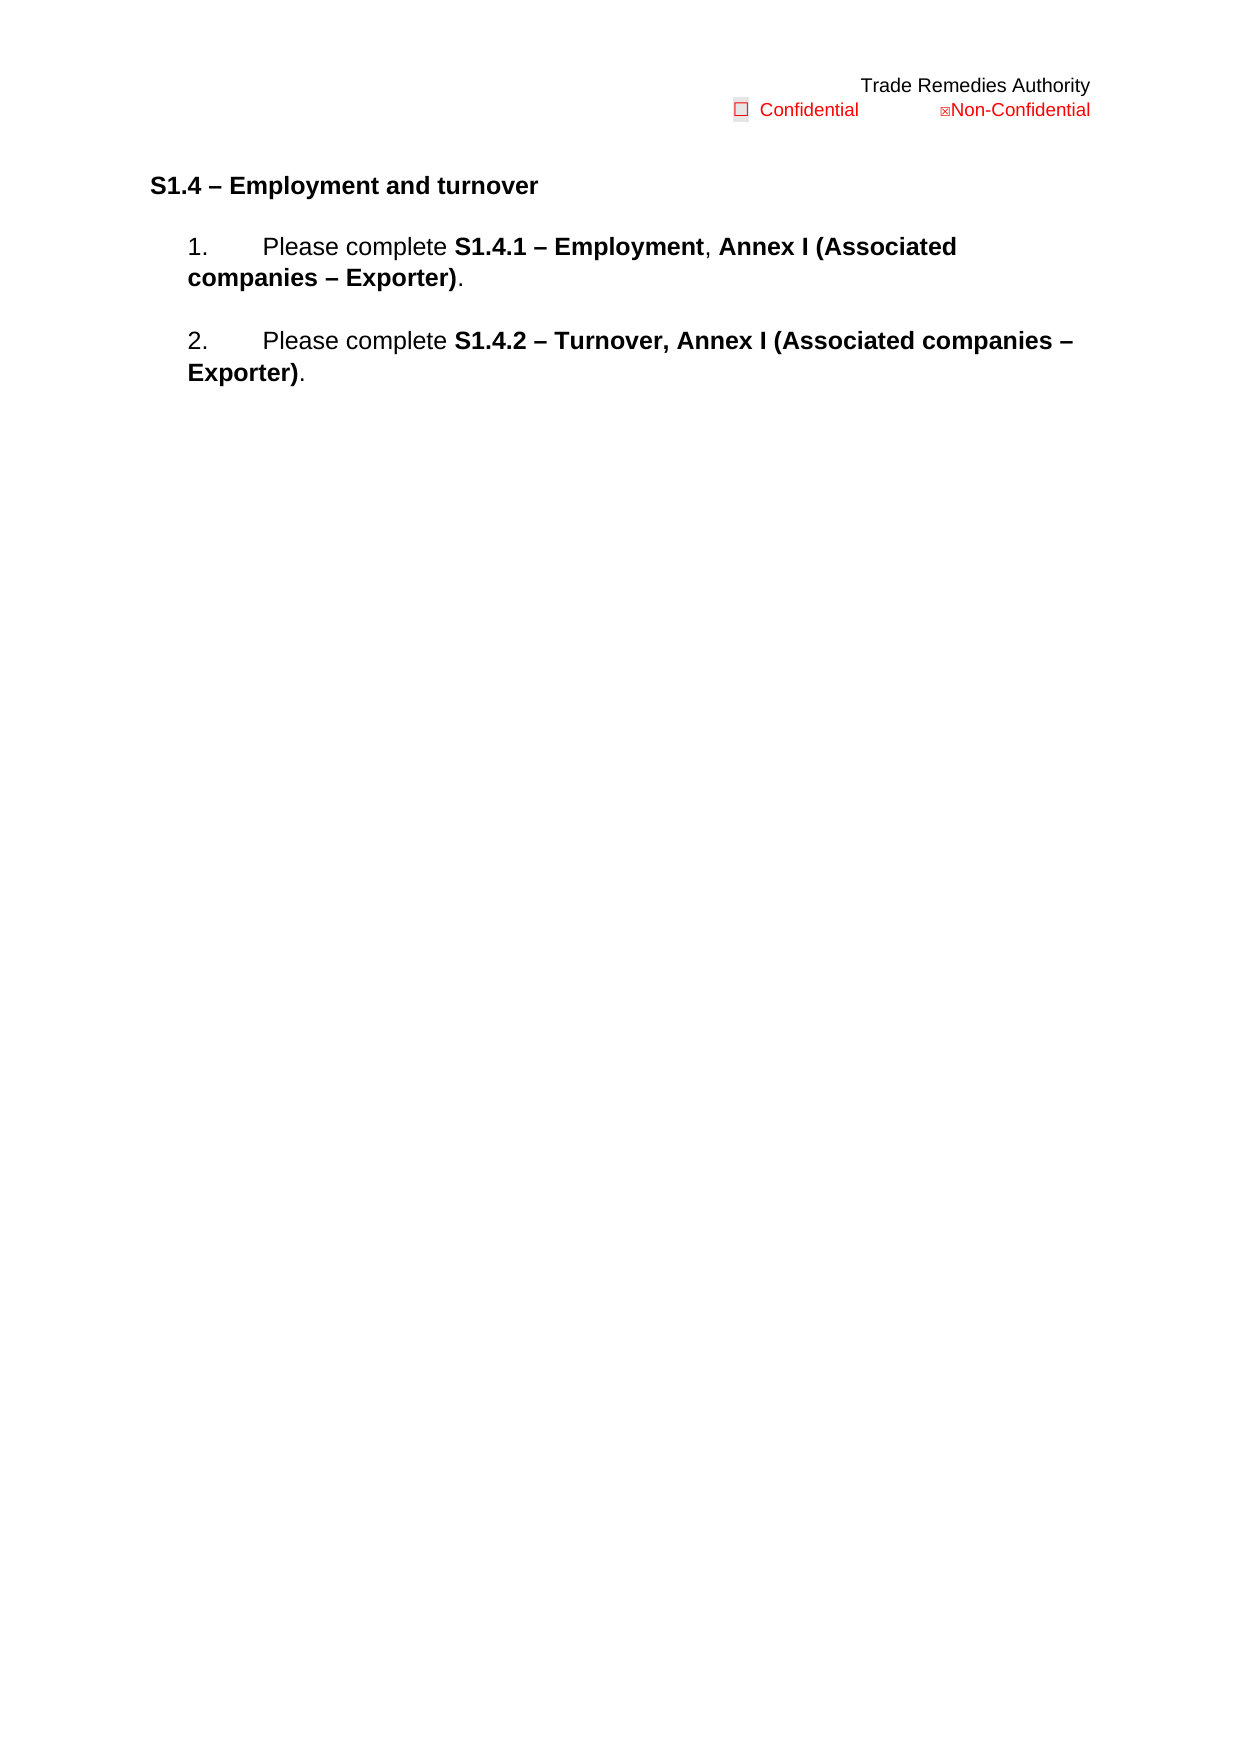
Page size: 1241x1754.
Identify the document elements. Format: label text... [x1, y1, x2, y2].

list Please complete S1.4.2 – Turnover, Annex I (Associated companies – Exporter). [187, 326, 1090, 387]
text S1.4 – Employment and turnover [150, 171, 1090, 200]
list Please complete S1.4.1 – Employment, Annex I (Associated companies – Exporter). [187, 232, 1090, 292]
